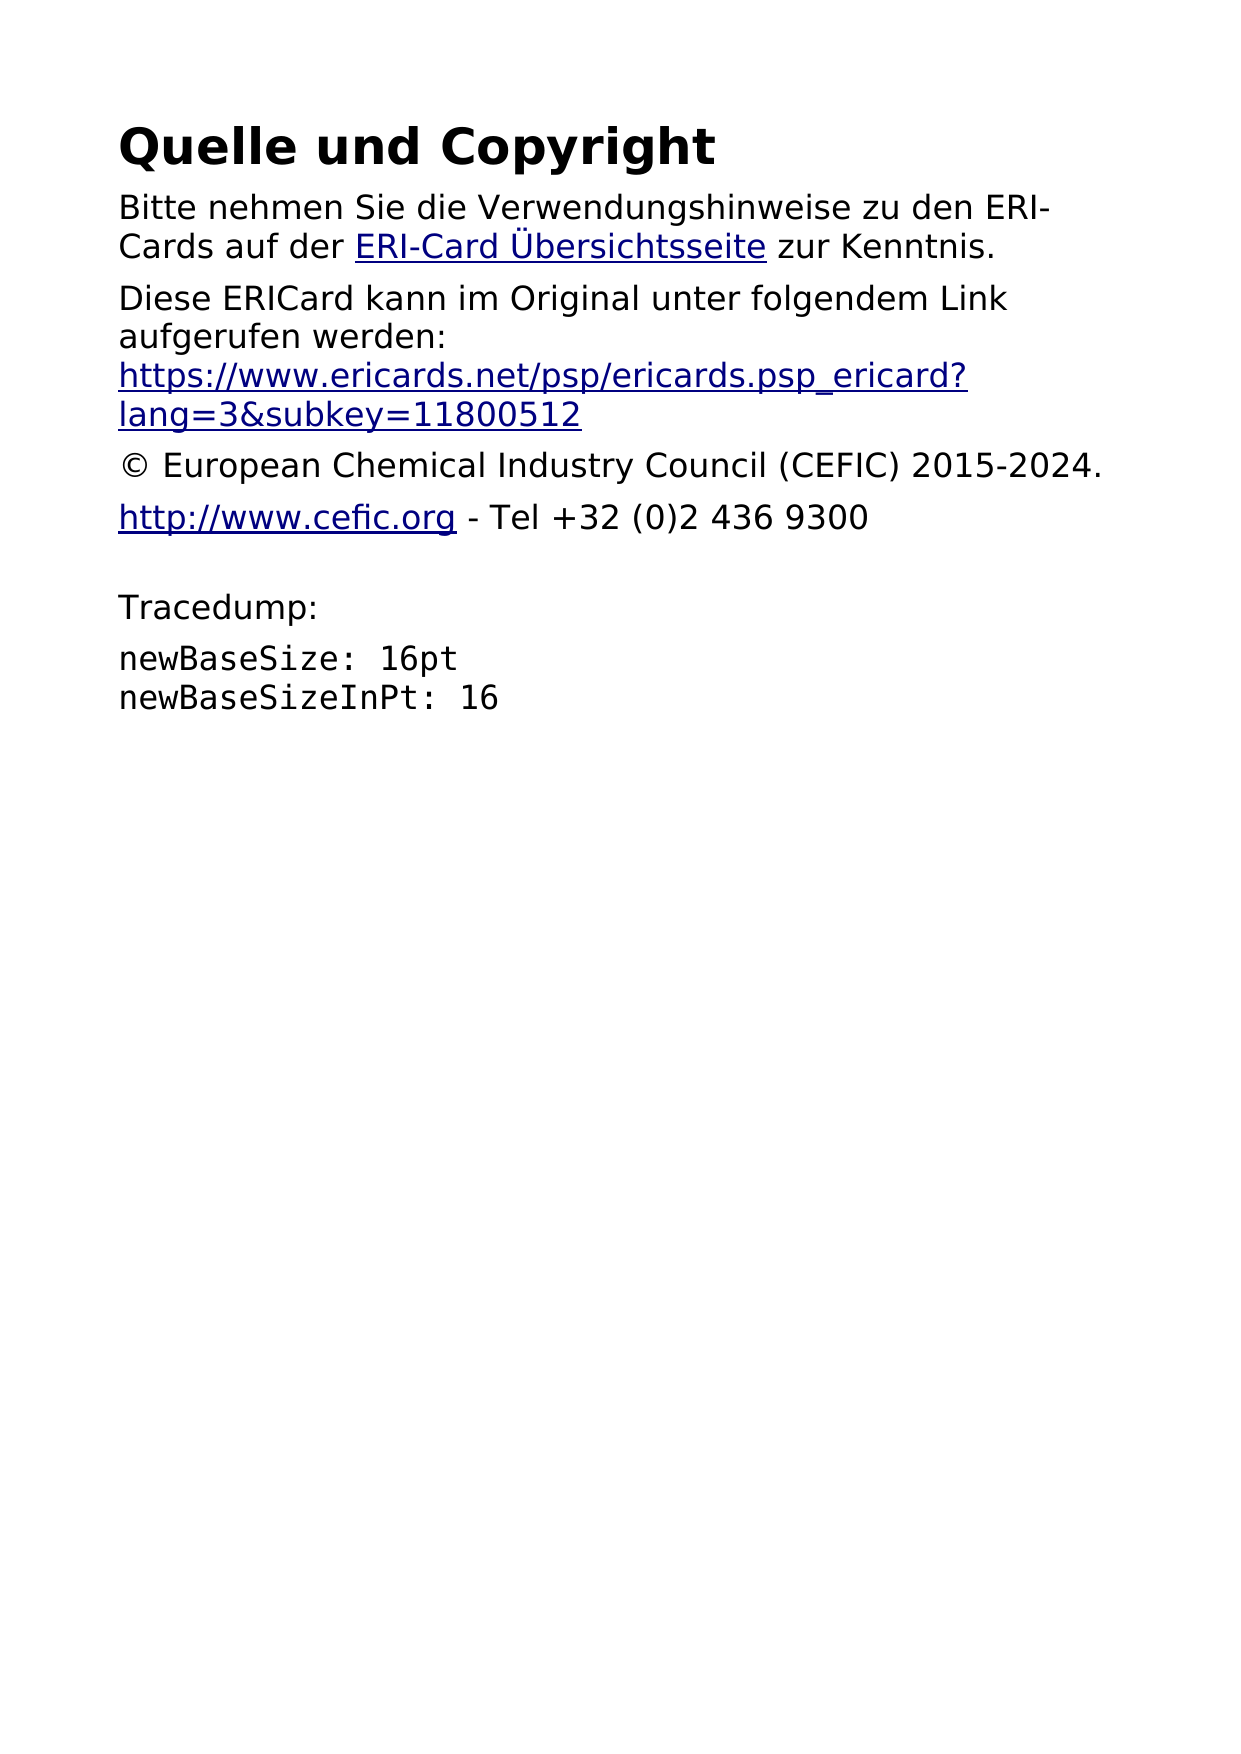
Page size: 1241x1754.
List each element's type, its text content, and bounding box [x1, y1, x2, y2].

text http://www.cefic.org - Tel +32 (0)2 436 9300 [118, 498, 1122, 537]
text © European Chemical Industry Council (CEFIC) 2015-2024. [118, 447, 1122, 486]
text Tracedump: [118, 550, 1122, 627]
text Bitte nehmen Sie die Verwendungshinweise zu den ERI-Cards auf der ERI-Card Übersichtsseite zur Kenntnis. [118, 189, 1122, 267]
subtitle Quelle und Copyright [118, 118, 1122, 176]
text Diese ERICard kann im Original unter folgendem Link aufgerufen werden: https://www.ericards.net/psp/ericards.psp_ericard?lang=3&subkey=11800512 [118, 279, 1122, 434]
text newBaseSize: 16pt newBaseSizeInPt: 16 [118, 640, 1122, 718]
